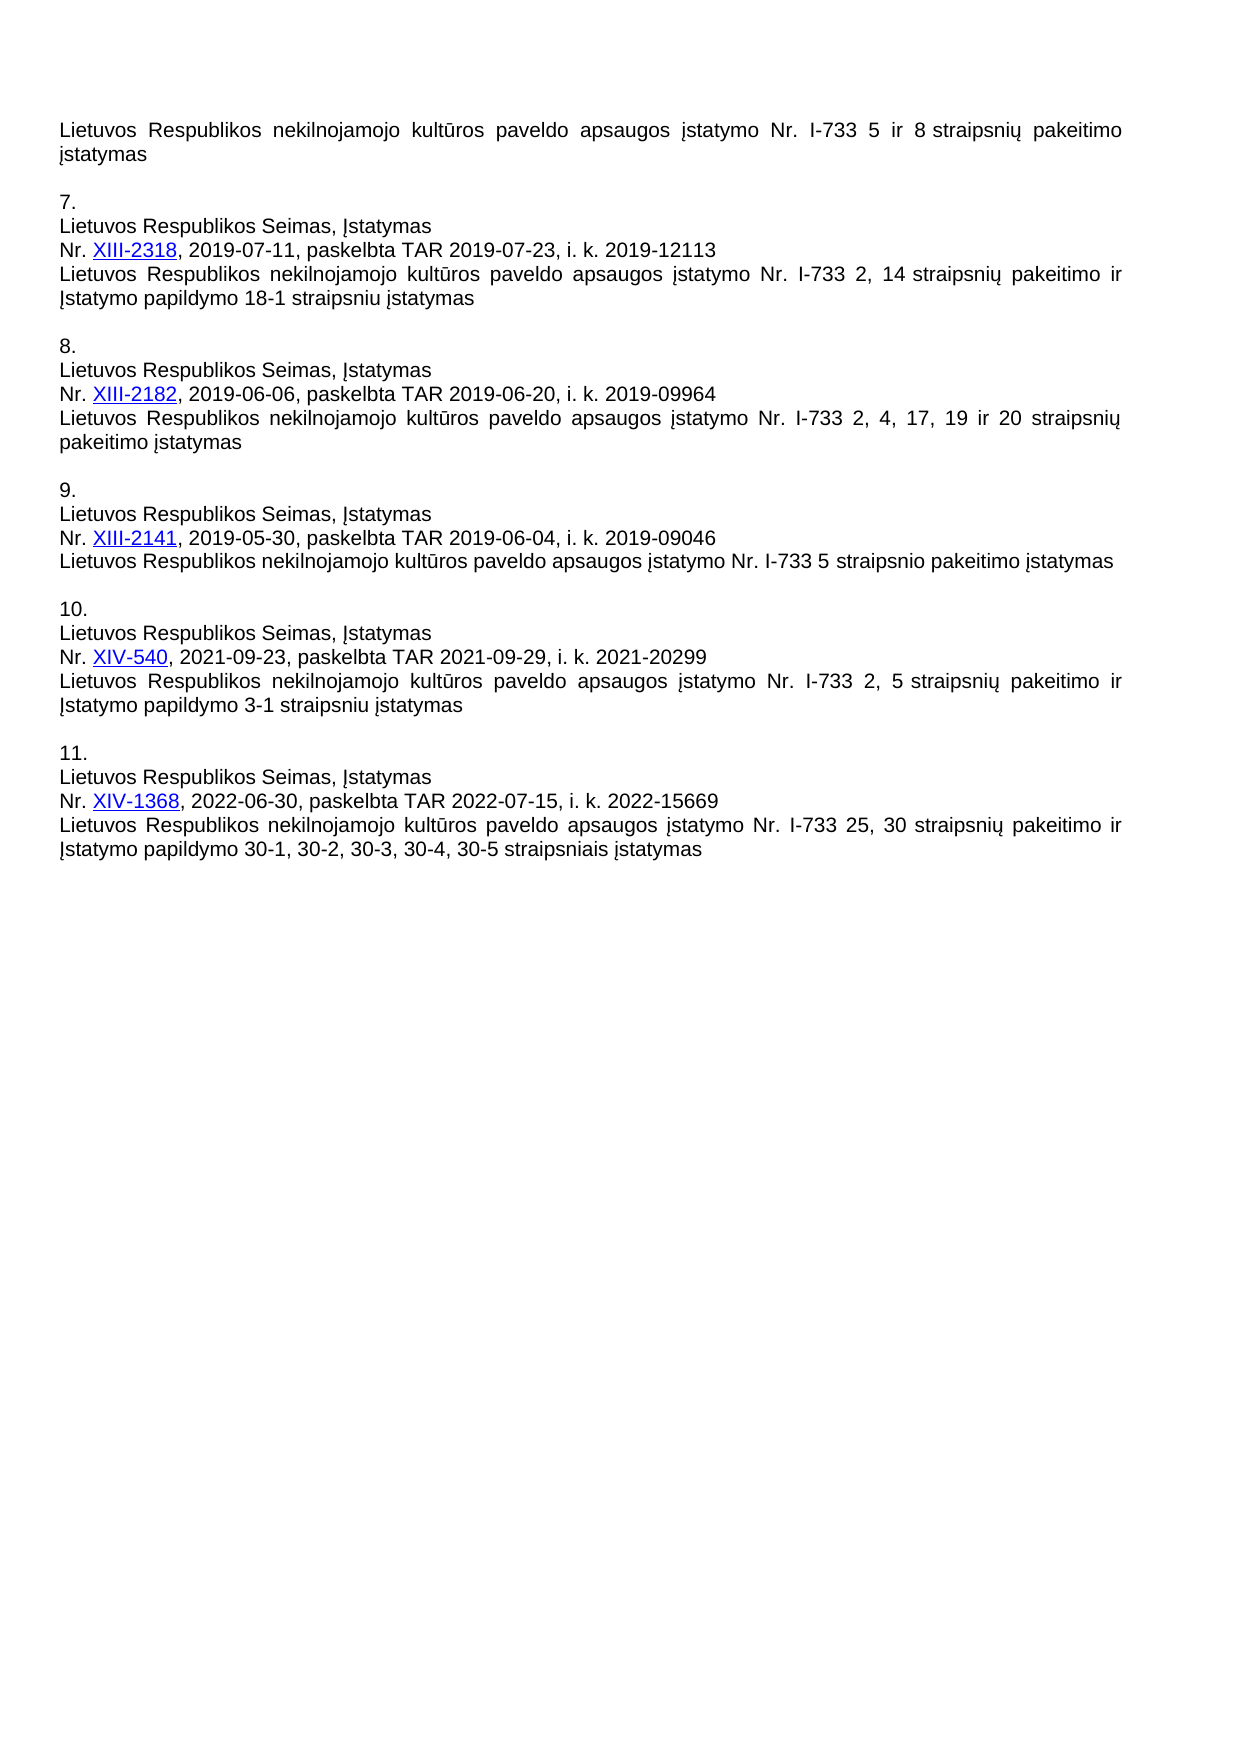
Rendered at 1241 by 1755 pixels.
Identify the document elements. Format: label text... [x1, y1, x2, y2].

text Nr. XIV-1368, 2022-06-30, paskelbta TAR 2022-07-15, i. k. 2022-15669 [59, 789, 1122, 813]
text Lietuvos Respublikos nekilnojamojo kultūros paveldo apsaugos įstatymo Nr. I-733 2, 5 straipsnių pakeitimo ir Įstatymo papildymo 3-1 straipsniu įstatymas [59, 669, 1122, 717]
text Lietuvos Respublikos Seimas, Įstatymas [59, 214, 1122, 238]
text Nr. XIII-2182, 2019-06-06, paskelbta TAR 2019-06-20, i. k. 2019-09964 [59, 382, 1122, 406]
text Nr. XIV-540, 2021-09-23, paskelbta TAR 2021-09-29, i. k. 2021-20299 [59, 645, 1122, 669]
text Lietuvos Respublikos nekilnojamojo kultūros paveldo apsaugos įstatymo Nr. I-733 5 straipsnio pakeitimo įstatymas [59, 549, 1122, 573]
text 8. [59, 334, 1122, 358]
text Lietuvos Respublikos Seimas, Įstatymas [59, 358, 1122, 382]
text Lietuvos Respublikos nekilnojamojo kultūros paveldo apsaugos įstatymo Nr. I-733 25, 30 straipsnių pakeitimo ir Įstatymo papildymo 30-1, 30-2, 30-3, 30-4, 30-5 straipsniais įstatymas [59, 813, 1122, 861]
text 11. [59, 741, 1122, 765]
text Lietuvos Respublikos nekilnojamojo kultūros paveldo apsaugos įstatymo Nr. I-733 2, 14 straipsnių pakeitimo ir Įstatymo papildymo 18-1 straipsniu įstatymas [59, 262, 1122, 310]
text 9. [59, 477, 1122, 501]
text Lietuvos Respublikos nekilnojamojo kultūros paveldo apsaugos įstatymo Nr. I-733 5 ir 8 straipsnių pakeitimo įstatymas [59, 118, 1122, 166]
text Nr. XIII-2318, 2019-07-11, paskelbta TAR 2019-07-23, i. k. 2019-12113 [59, 238, 1122, 262]
text Lietuvos Respublikos Seimas, Įstatymas [59, 501, 1122, 525]
text Lietuvos Respublikos nekilnojamojo kultūros paveldo apsaugos įstatymo Nr. I-733 2, 4, 17, 19 ir 20 straipsnių pakeitimo įstatymas [59, 406, 1122, 453]
text Lietuvos Respublikos Seimas, Įstatymas [59, 765, 1122, 789]
text 7. [59, 190, 1122, 214]
text Nr. XIII-2141, 2019-05-30, paskelbta TAR 2019-06-04, i. k. 2019-09046 [59, 525, 1122, 549]
text Lietuvos Respublikos Seimas, Įstatymas [59, 621, 1122, 645]
text 10. [59, 597, 1122, 621]
